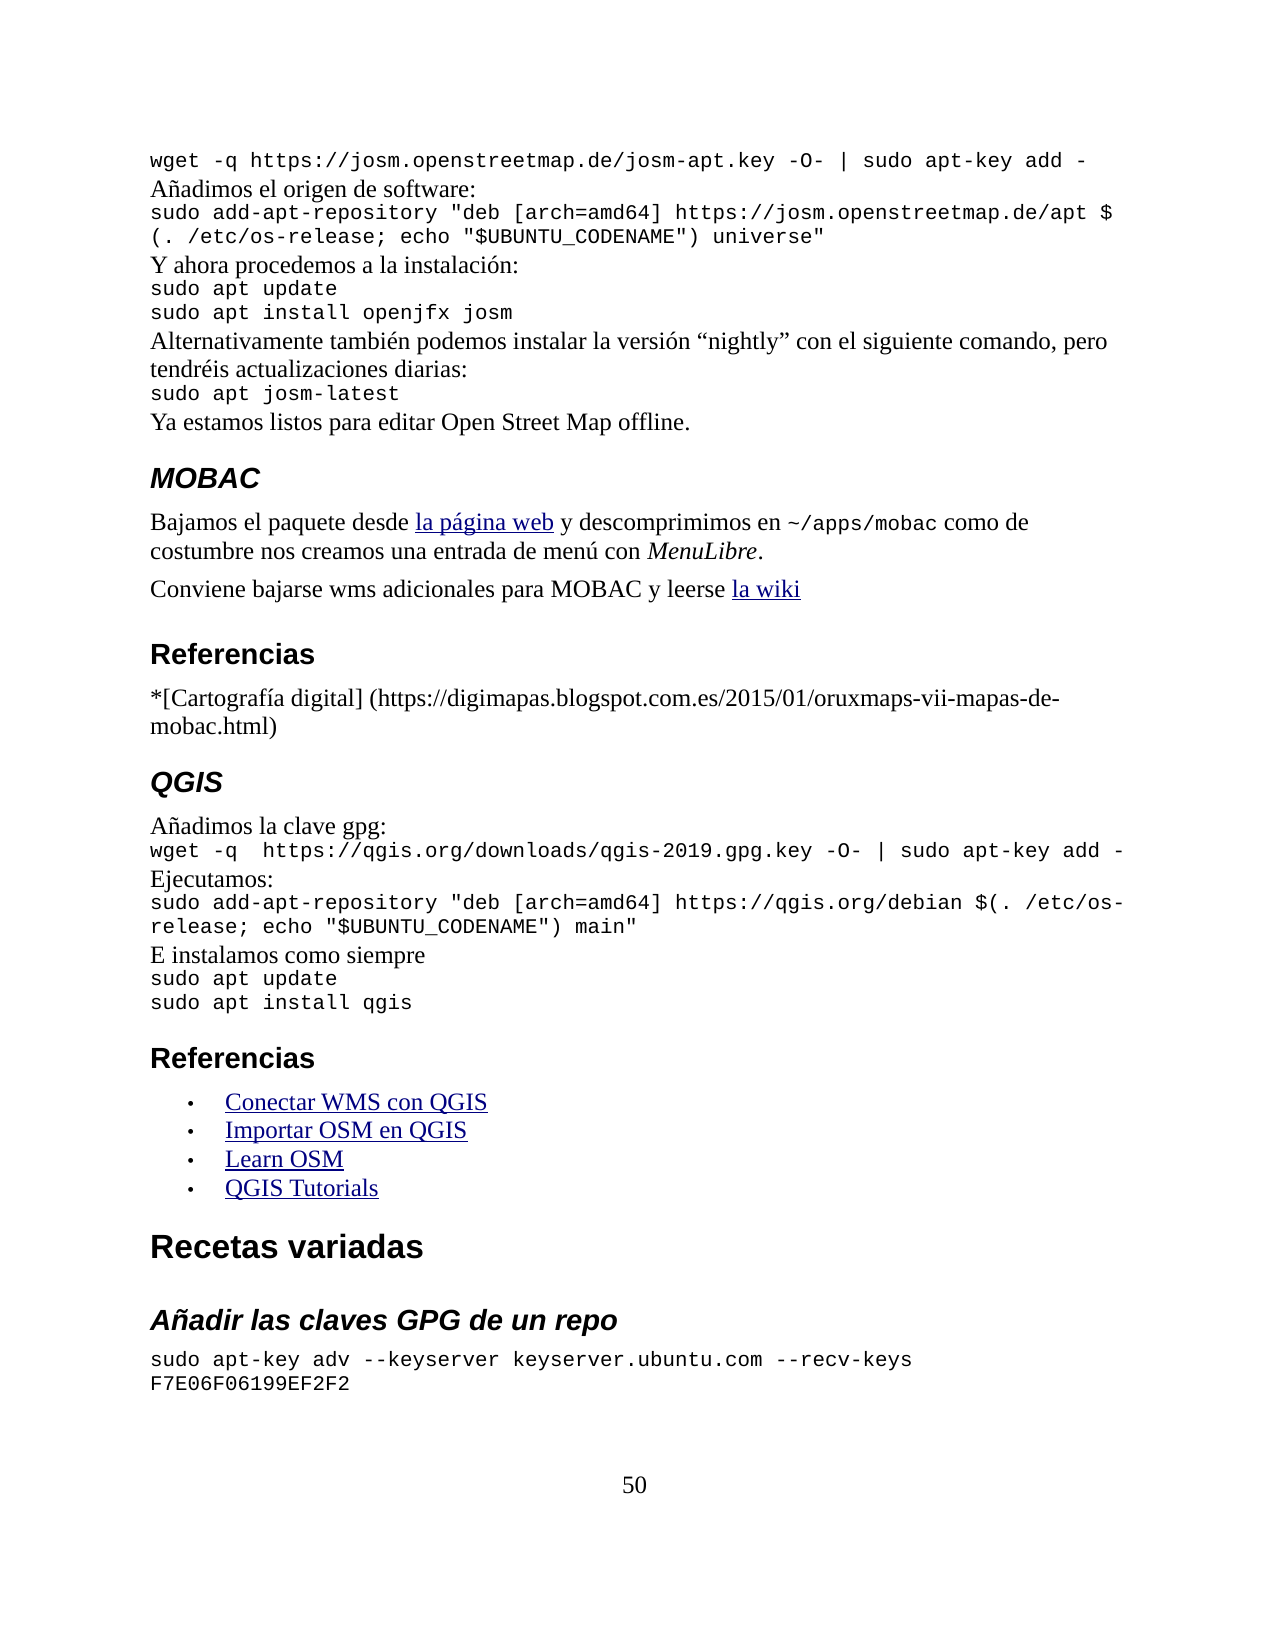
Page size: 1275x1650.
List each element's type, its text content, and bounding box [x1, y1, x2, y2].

text sudo apt install qgis [150, 992, 1125, 1016]
text sudo apt update [150, 278, 1125, 302]
text E instalamos como siempre [150, 940, 1125, 968]
text sudo add-apt-repository "deb [arch=amd64] https://josm.openstreetmap.de/apt $(. /etc/os-release; echo "$UBUNTU_CODENAME") universe" [150, 202, 1125, 250]
subtitle QGIS [150, 765, 1125, 799]
text sudo apt update [150, 968, 1125, 992]
subtitle Recetas variadas [150, 1227, 1125, 1265]
text wget -q https://josm.openstreetmap.de/josm-apt.key -O- | sudo apt-key add - [150, 150, 1125, 174]
text Añadimos la clave gpg: [150, 811, 1125, 840]
text sudo apt install openjfx josm [150, 302, 1125, 326]
text Añadimos el origen de software: [150, 174, 1125, 202]
list Conectar WMS con QGIS [187, 1087, 1125, 1116]
subtitle Añadir las claves GPG de un repo [150, 1303, 1125, 1336]
text wget -q https://qgis.org/downloads/qgis-2019.gpg.key -O- | sudo apt-key add - [150, 840, 1125, 864]
text sudo apt-key adv --keyserver keyserver.ubuntu.com --recv-keys F7E06F06199EF2F2 [150, 1349, 1125, 1396]
text Ya estamos listos para editar Open Street Map offline. [150, 407, 1125, 436]
list Learn OSM [187, 1144, 1125, 1173]
text Alternativamente también podemos instalar la versión “nightly” con el siguiente comando, pero tendréis actualizaciones diarias: [150, 326, 1125, 383]
text sudo apt josm-latest [150, 383, 1125, 407]
list Importar OSM en QGIS [187, 1116, 1125, 1144]
text Ejecutamos: [150, 864, 1125, 892]
list QGIS Tutorials [187, 1173, 1125, 1202]
subtitle Referencias [150, 1041, 1125, 1074]
subtitle MOBAC [150, 461, 1125, 494]
text Bajamos el paquete desde la página web y descomprimimos en ~/apps/mobac como de costumbre nos creamos una entrada de menú con MenuLibre. [150, 507, 1125, 565]
text Y ahora procedemos a la instalación: [150, 250, 1125, 278]
text sudo add-apt-repository "deb [arch=amd64] https://qgis.org/debian $(. /etc/os-release; echo "$UBUNTU_CODENAME") main" [150, 892, 1125, 940]
text *[Cartografía digital] (https://digimapas.blogspot.com.es/2015/01/oruxmaps-vii-mapas-de-mobac.html) [150, 683, 1125, 740]
text Conviene bajarse wms adicionales para MOBAC y leerse la wiki [150, 574, 1125, 603]
subtitle Referencias [150, 637, 1125, 670]
